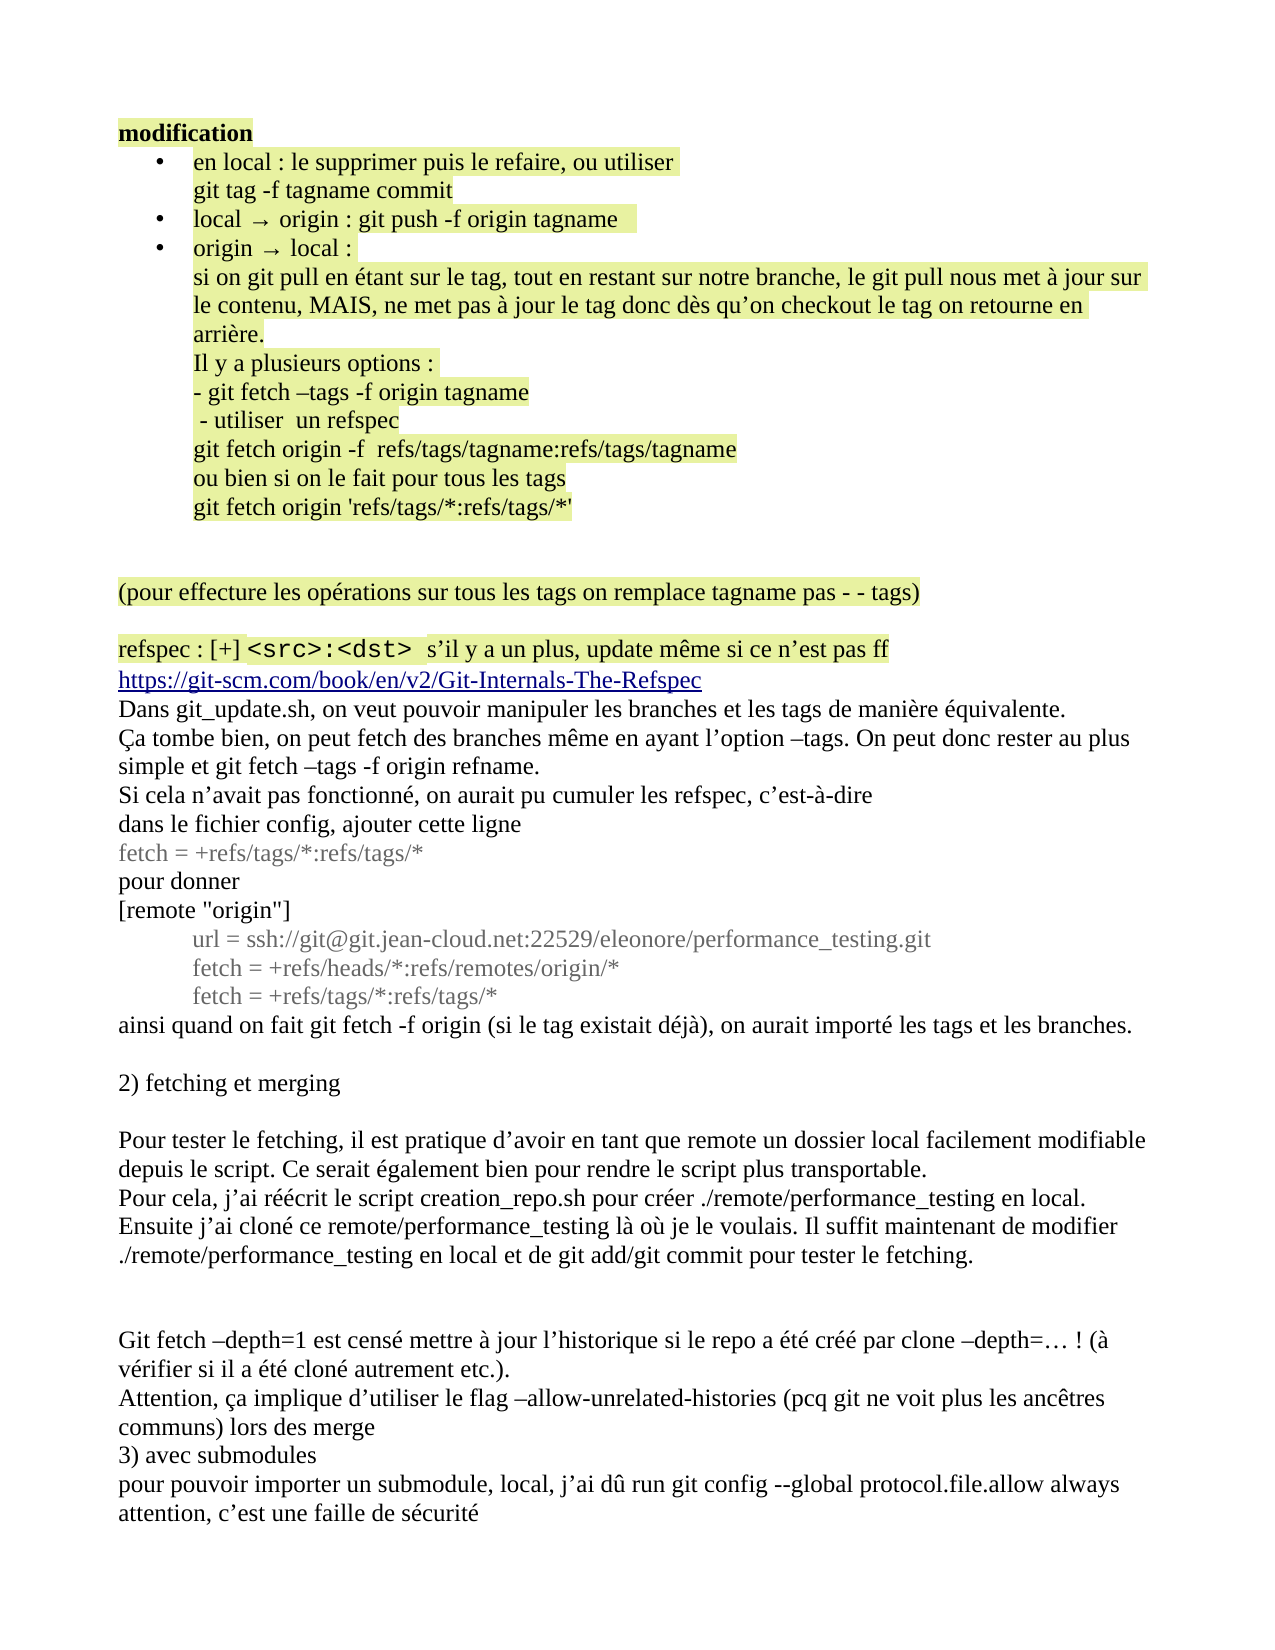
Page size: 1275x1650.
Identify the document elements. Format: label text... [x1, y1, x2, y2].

text Pour cela, j’ai réécrit le script creation_repo.sh pour créer ./remote/performance_testing en local. Ensuite j’ai cloné ce remote/performance_testing là où je le voulais. Il suffit maintenant de modifier ./remote/performance_testing en local et de git add/git commit pour tester le fetching. [118, 1183, 1157, 1269]
text 3) avec submodules [118, 1441, 1157, 1469]
text fetch = +refs/heads/*:refs/remotes/origin/* [118, 953, 1157, 981]
text Git fetch –depth=1 est censé mettre à jour l’historique si le repo a été créé par clone –depth=… ! (à vérifier si il a été cloné autrement etc.). Attention, ça implique d’utiliser le flag –allow-unrelated-histories (pcq git ne voit plus les ancêtres communs) lors des merge [118, 1326, 1157, 1441]
text Dans git_update.sh, on veut pouvoir manipuler les branches et les tags de manière équivalente. [118, 694, 1157, 723]
text modification [118, 118, 1157, 147]
text refspec : [+] <src>:<dst> s’il y a un plus, update même si ce n’est pas ff [118, 634, 1157, 665]
text Ça tombe bien, on peut fetch des branches même en ayant l’option –tags. On peut donc rester au plus simple et git fetch –tags -f origin refname. [118, 723, 1157, 780]
list git tag -f tagname commit [156, 176, 1157, 204]
text pour pouvoir importer un submodule, local, j’ai dû run git config --global protocol.file.allow always [118, 1469, 1157, 1498]
list en local : le supprimer puis le refaire, ou utiliser [156, 147, 1157, 176]
list git fetch origin 'refs/tags/*:refs/tags/*' [156, 492, 1157, 521]
text (pour effecture les opérations sur tous les tags on remplace tagname pas - - tags) [118, 577, 1157, 606]
list local → origin : git push -f origin tagname [156, 204, 1157, 233]
list - utiliser un refspec [156, 406, 1157, 434]
list git fetch origin -f refs/tags/tagname:refs/tags/tagname [156, 434, 1157, 463]
text [remote "origin"] [118, 895, 1157, 924]
text fetch = +refs/tags/*:refs/tags/* [118, 838, 1157, 866]
text ainsi quand on fait git fetch -f origin (si le tag existait déjà), on aurait importé les tags et les branches. [118, 1010, 1157, 1039]
text 2) fetching et merging [118, 1068, 1157, 1096]
list Il y a plusieurs options : [156, 348, 1157, 377]
text Pour tester le fetching, il est pratique d’avoir en tant que remote un dossier local facilement modifiable depuis le script. Ce serait également bien pour rendre le script plus transportable. [118, 1125, 1157, 1183]
list - git fetch –tags -f origin tagname [156, 377, 1157, 406]
text fetch = +refs/tags/*:refs/tags/* [118, 981, 1157, 1010]
text https://git-scm.com/book/en/v2/Git-Internals-The-Refspec [118, 665, 1157, 694]
list ou bien si on le fait pour tous les tags [156, 463, 1157, 492]
text dans le fichier config, ajouter cette ligne [118, 809, 1157, 838]
text attention, c’est une faille de sécurité [118, 1498, 1157, 1527]
text Si cela n’avait pas fonctionné, on aurait pu cumuler les refspec, c’est-à-dire [118, 780, 1157, 809]
text url = ssh://git@git.jean-cloud.net:22529/eleonore/performance_testing.git [118, 924, 1157, 953]
text pour donner [118, 866, 1157, 895]
list origin → local : [156, 233, 1157, 262]
list si on git pull en étant sur le tag, tout en restant sur notre branche, le git pull nous met à jour sur le contenu, MAIS, ne met pas à jour le tag donc dès qu’on checkout le tag on retourne en arrière. [156, 262, 1157, 348]
